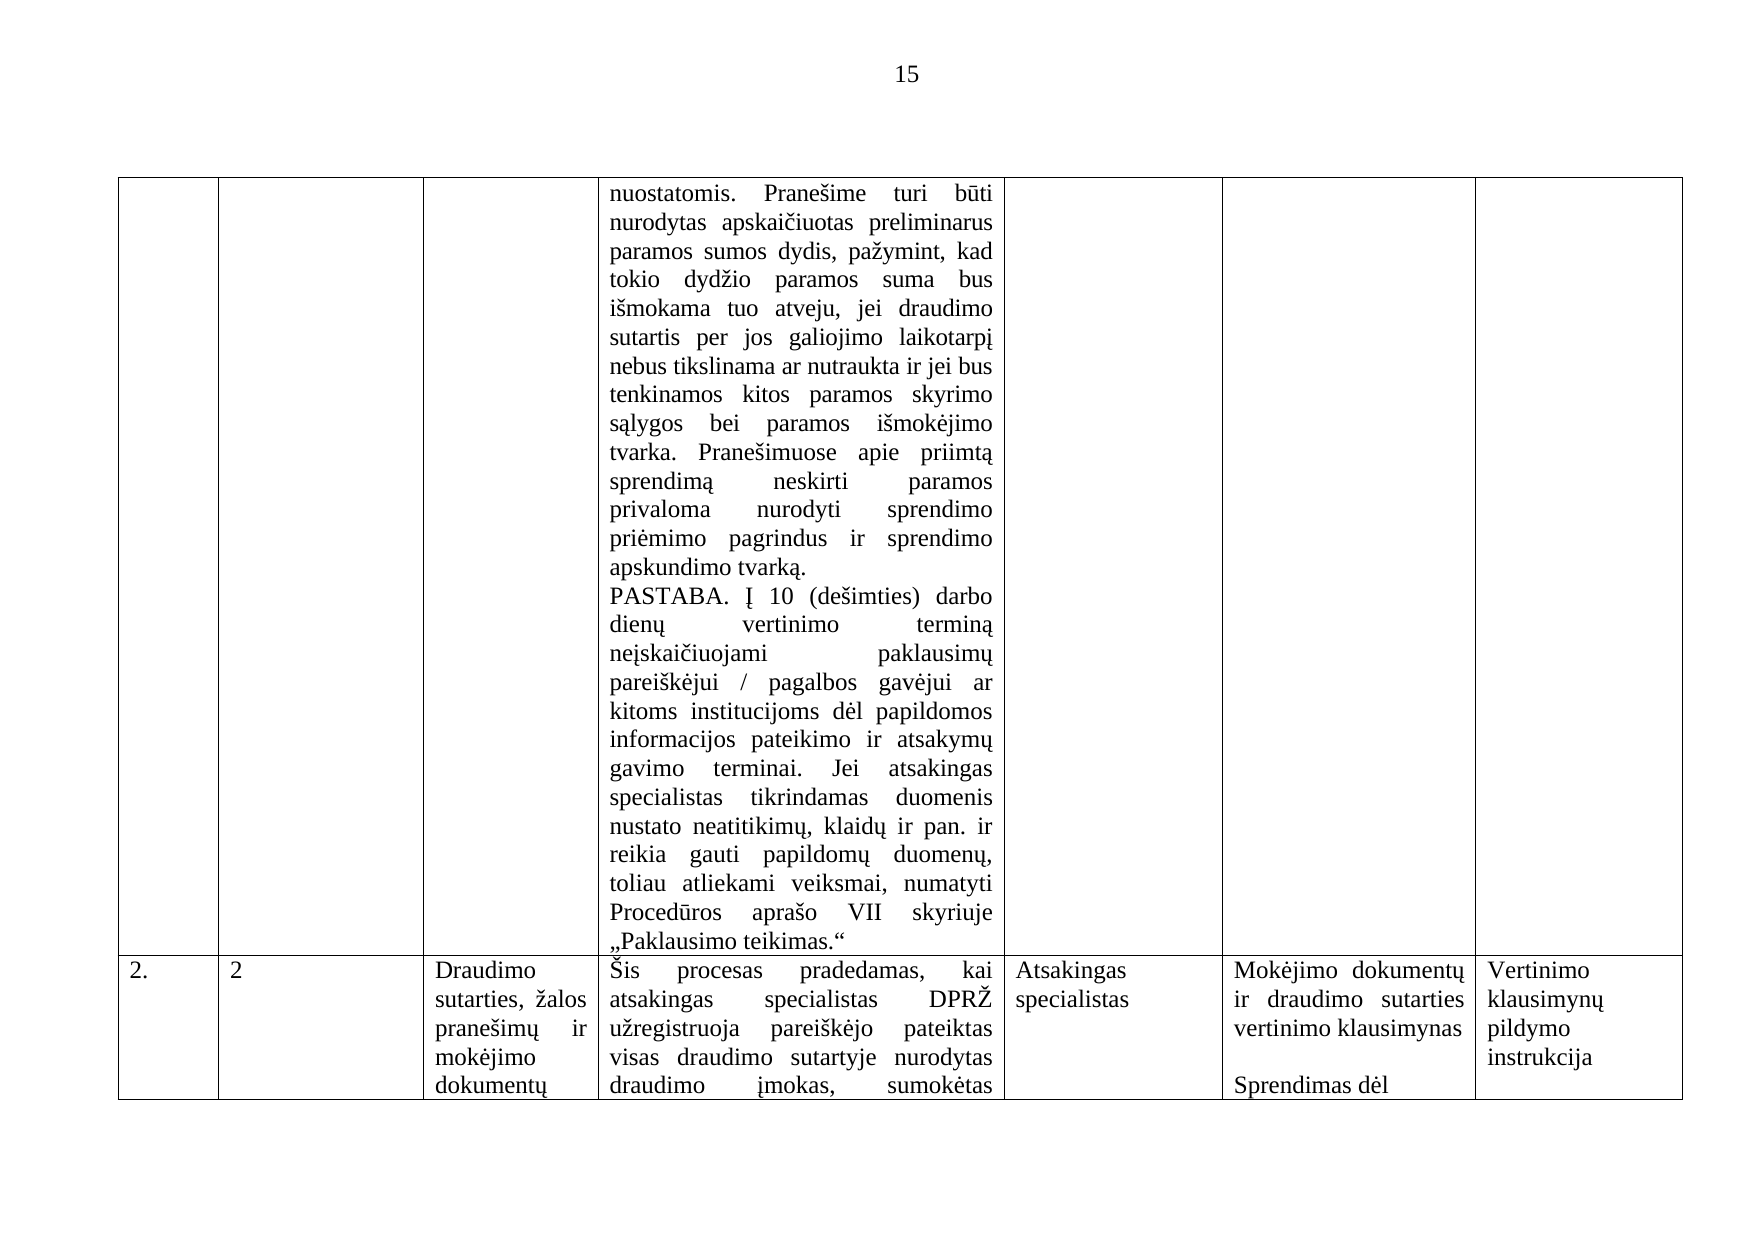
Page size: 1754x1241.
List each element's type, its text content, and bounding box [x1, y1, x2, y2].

table_cell 2. [119, 956, 218, 1099]
table_cell 2 [219, 956, 423, 1099]
table_cell nuostatomis. Pranešime turi būti nurodytas apskaičiuotas preliminarus paramos sumos dydis, pažymint, kad tokio dydžio paramos suma bus išmokama tuo atveju, jei draudimo sutartis per jos galiojimo laikotarpį nebus tikslinama ar nutraukta ir jei bus tenkinamos kitos paramos skyrimo sąlygos bei paramos išmokėjimo tvarka. Pranešimuose apie priimtą sprendimą neskirti paramos privaloma nurodyti sprendimo priėmimo pagrindus ir sprendimo apskundimo tvarką. PASTABA. Į 10 (dešimties) darbo dienų vertinimo terminą neįskaičiuojami paklausimų pareiškėjui / pagalbos gavėjui ar kitoms institucijoms dėl papildomos informacijos pateikimo ir atsakymų gavimo terminai. Jei atsakingas specialistas tikrindamas duomenis nustato neatitikimų, klaidų ir pan. ir reikia gauti papildomų duomenų, toliau atliekami veiksmai, numatyti Procedūros aprašo VII skyriuje „Paklausimo teikimas.“ [599, 178, 1004, 954]
table_cell [424, 178, 598, 954]
table_cell Vertinimo klausimynų pildymo instrukcija [1476, 956, 1682, 1099]
table_cell [119, 178, 218, 954]
table_cell [1223, 178, 1475, 954]
table_cell Mokėjimo dokumentų ir draudimo sutarties vertinimo klausimynas Sprendimas dėl [1223, 956, 1475, 1099]
table_cell [1476, 178, 1682, 954]
table_cell Draudimo sutarties, žalos pranešimų ir mokėjimo dokumentų [424, 956, 598, 1099]
table_cell [219, 178, 423, 954]
table_cell Atsakingas specialistas [1005, 956, 1222, 1099]
table_cell Šis procesas pradedamas, kai atsakingas specialistas DPRŽ užregistruoja pareiškėjo pateiktas visas draudimo sutartyje nurodytas draudimo įmokas, sumokėtas [599, 956, 1004, 1099]
table_cell [1005, 178, 1222, 954]
